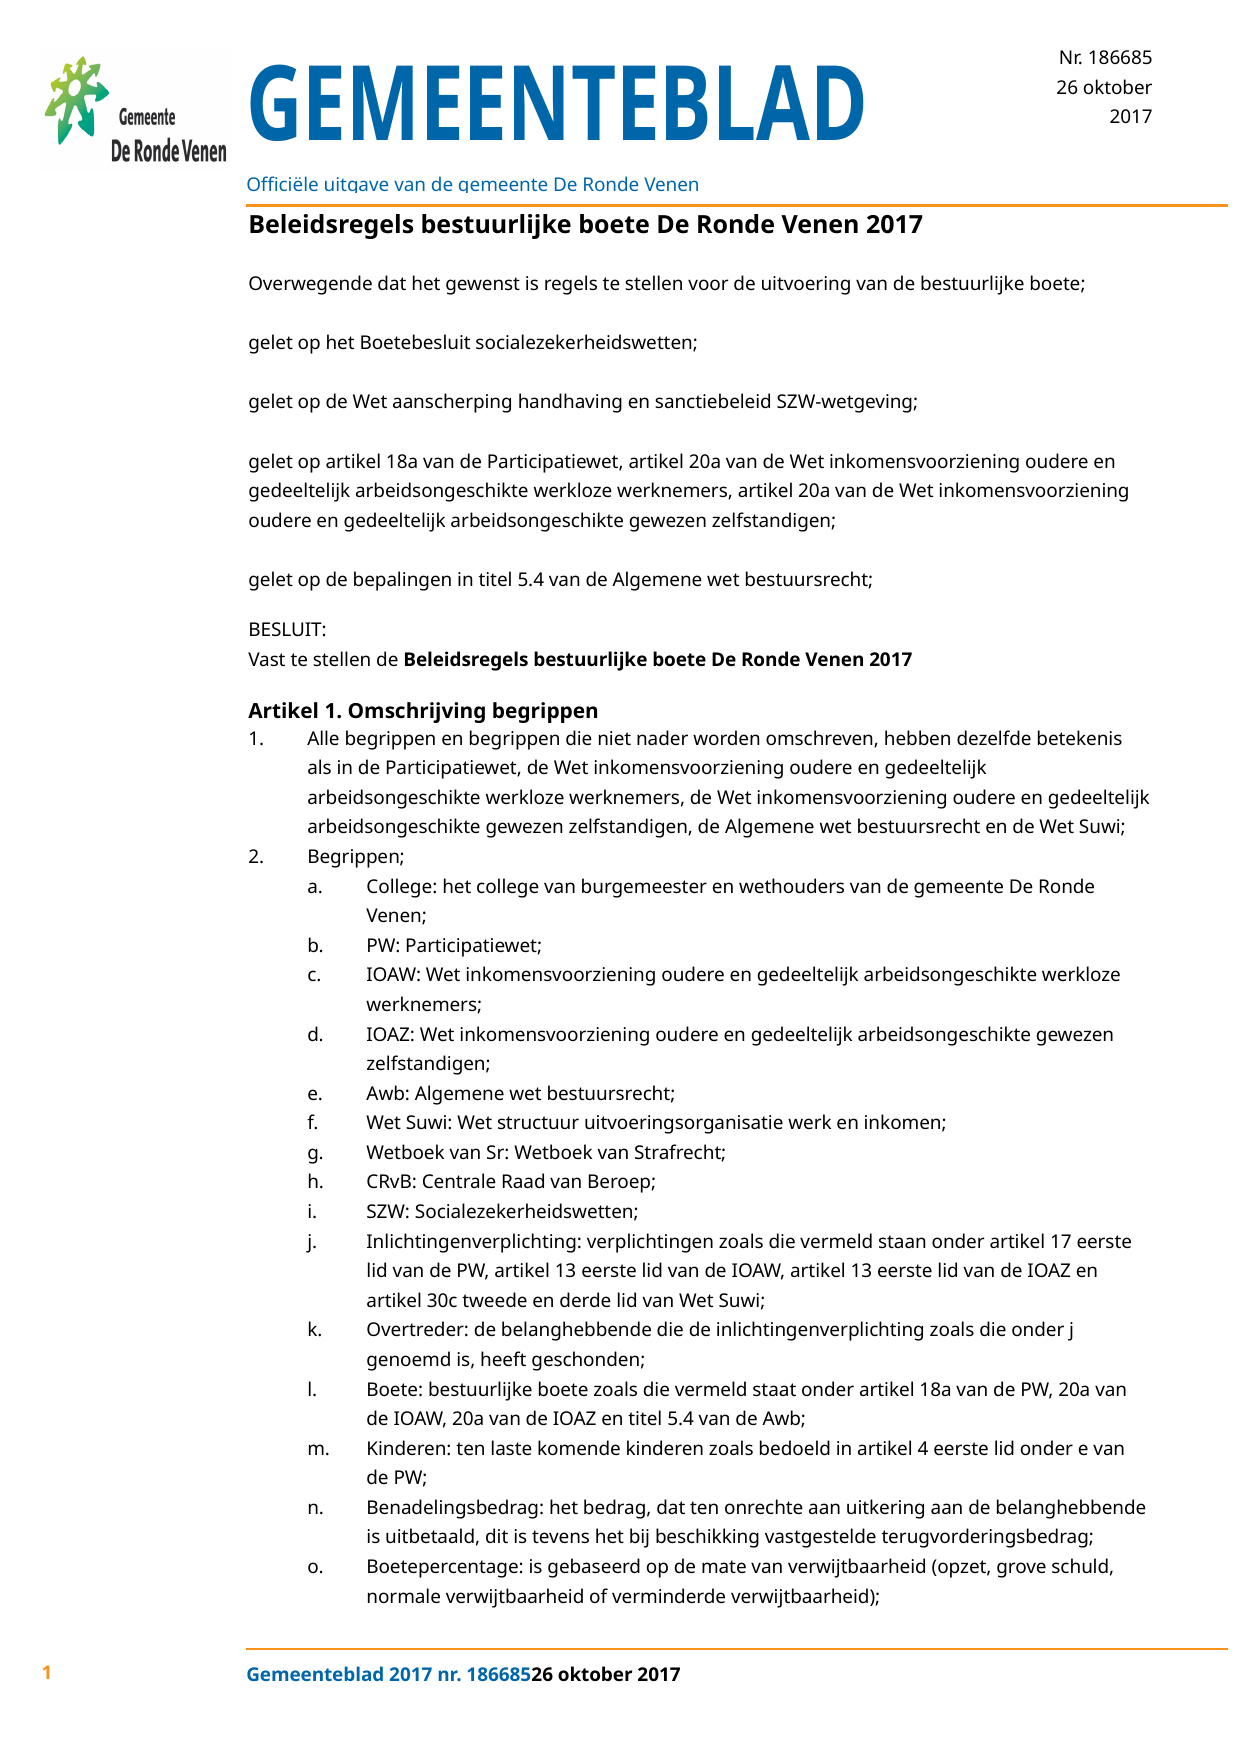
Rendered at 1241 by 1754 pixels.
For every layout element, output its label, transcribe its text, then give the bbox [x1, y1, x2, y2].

list Boetepercentage: is gebaseerd op de mate van verwijtbaarheid (opzet, grove schuld, normale verwijtbaarheid of verminderde verwijtbaarheid); [307, 1553, 1152, 1608]
list Wet Suwi: Wet structuur uitvoeringsorganisatie werk en inkomen; [307, 1109, 1152, 1135]
list Wetboek van Sr: Wetboek van Strafrecht; [307, 1139, 1152, 1165]
picture [41, 47, 231, 172]
list PW: Participatiewet; [307, 932, 1152, 958]
list IOAZ: Wet inkomensvoorziening oudere en gedeeltelijk arbeidsongeschikte gewezen zelfstandigen; [307, 1021, 1152, 1076]
list SZW: Socialezekerheidswetten; [307, 1198, 1152, 1224]
list Inlichtingenverplichting: verplichtingen zoals die vermeld staan onder artikel 17 eerste lid van de PW, artikel 13 eerste lid van de IOAW, artikel 13 eerste lid van de IOAZ en artikel 30c tweede en derde lid van Wet Suwi; [307, 1228, 1152, 1313]
list Kinderen: ten laste komende kinderen zoals bedoeld in artikel 4 eerste lid onder e van de PW; [307, 1435, 1152, 1490]
list Awb: Algemene wet bestuursrecht; [307, 1080, 1152, 1106]
list Boete: bestuurlijke boete zoals die vermeld staat onder artikel 18a van de PW, 20a van de IOAW, 20a van de IOAZ en titel 5.4 van de Awb; [307, 1376, 1152, 1431]
list Alle begrippen en begrippen die niet nader worden omschreven, hebben dezelfde betekenis als in de Participatiewet, de Wet inkomensvoorziening oudere en gedeeltelijk arbeidsongeschikte werkloze werknemers, de Wet inkomensvoorziening oudere en gedeeltelijk arbeidsongeschikte gewezen zelfstandigen, de Algemene wet bestuursrecht en de Wet Suwi; [248, 725, 1152, 839]
text Artikel 1. Omschrijving begrippen [248, 696, 1152, 725]
text Overwegende dat het gewenst is regels te stellen voor de uitvoering van de bestuurlijke boete; [248, 270, 1152, 296]
list Benadelingsbedrag: het bedrag, dat ten onrechte aan uitkering aan de belanghebbende is uitbetaald, dit is tevens het bij beschikking vastgestelde terugvorderingsbedrag; [307, 1494, 1152, 1549]
text gelet op het Boetebesluit socialezekerheidswetten; [248, 329, 1152, 355]
text BESLUIT: [248, 616, 1152, 642]
list CRvB: Centrale Raad van Beroep; [307, 1169, 1152, 1194]
text gelet op de bepalingen in titel 5.4 van de Algemene wet bestuursrecht; [248, 566, 1152, 592]
text Vast te stellen de Beleidsregels bestuurlijke boete De Ronde Venen 2017 [248, 646, 1152, 672]
text gelet op de Wet aanscherping handhaving en sanctiebeleid SZW-wetgeving; [248, 389, 1152, 414]
text Beleidsregels bestuurlijke boete De Ronde Venen 2017 [248, 207, 1152, 241]
list Overtreder: de belanghebbende die de inlichtingenverplichting zoals die onder j genoemd is, heeft geschonden; [307, 1317, 1152, 1372]
list College: het college van burgemeester en wethouders van de gemeente De Ronde Venen; [307, 873, 1152, 928]
text gelet op artikel 18a van de Participatiewet, artikel 20a van de Wet inkomensvoorziening oudere en gedeeltelijk arbeidsongeschikte werkloze werknemers, artikel 20a van de Wet inkomensvoorziening oudere en gedeeltelijk arbeidsongeschikte gewezen zelfstandigen; [248, 448, 1152, 533]
list Begrippen; [248, 843, 1152, 869]
list IOAW: Wet inkomensvoorziening oudere en gedeeltelijk arbeidsongeschikte werkloze werknemers; [307, 962, 1152, 1017]
